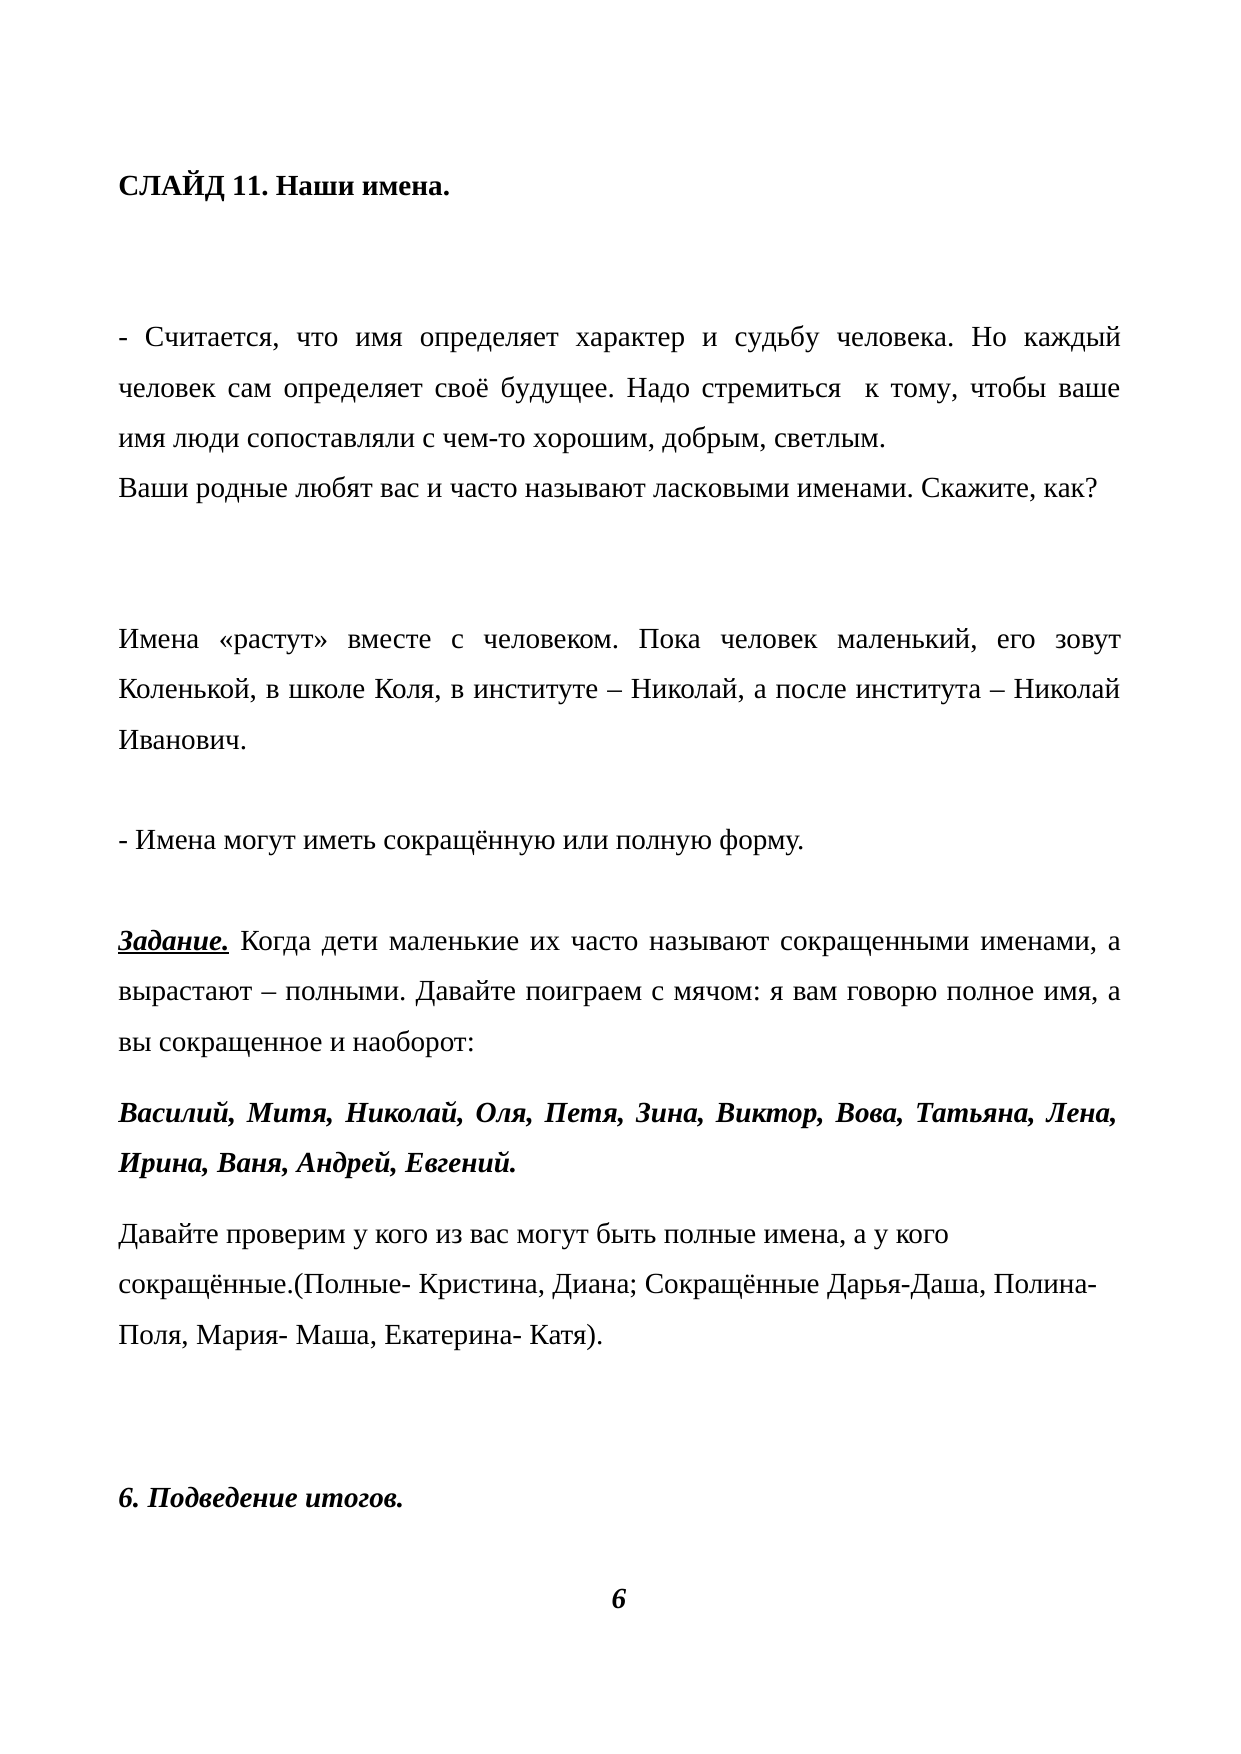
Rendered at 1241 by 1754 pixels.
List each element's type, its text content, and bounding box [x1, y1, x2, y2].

text 6 [118, 1581, 1122, 1614]
text Василий, Митя, Николай, Оля, Петя, Зина, Виктор, Вова, Татьяна, Лена, Ирина, Ваня, Андрей, Евгений. [118, 1095, 1122, 1179]
text - Считается, что имя определяет характер и судьбу человека. Но каждый человек сам определяет своё будущее. Надо стремиться к тому, чтобы ваше имя люди сопоставляли с чем-то хорошим, добрым, светлым. [118, 319, 1122, 453]
text - Имена могут иметь сокращённую или полную форму. [118, 822, 1122, 856]
text Давайте проверим у кого из вас могут быть полные имена, а у кого сокращённые.(Полные- Кристина, Диана; Сокращённые Дарья-Даша, Полина- Поля, Мария- Маша, Екатерина- Катя). [118, 1216, 1122, 1351]
text СЛАЙД 11. Наши имена. [118, 168, 1122, 202]
text 6. Подведение итогов. [118, 1480, 1122, 1514]
text Имена «растут» вместе с человеком. Пока человек маленький, его зовут Коленькой, в школе Коля, в институте – Николай, а после института – Николай Иванович. [118, 621, 1122, 755]
text Задание. Когда дети маленькие их часто называют сокращенными именами, а вырастают – полными. Давайте поиграем с мячом: я вам говорю полное имя, а вы сокращенное и наоборот: [118, 923, 1122, 1057]
text Ваши родные любят вас и часто называют ласковыми именами. Скажите, как? [118, 470, 1122, 504]
